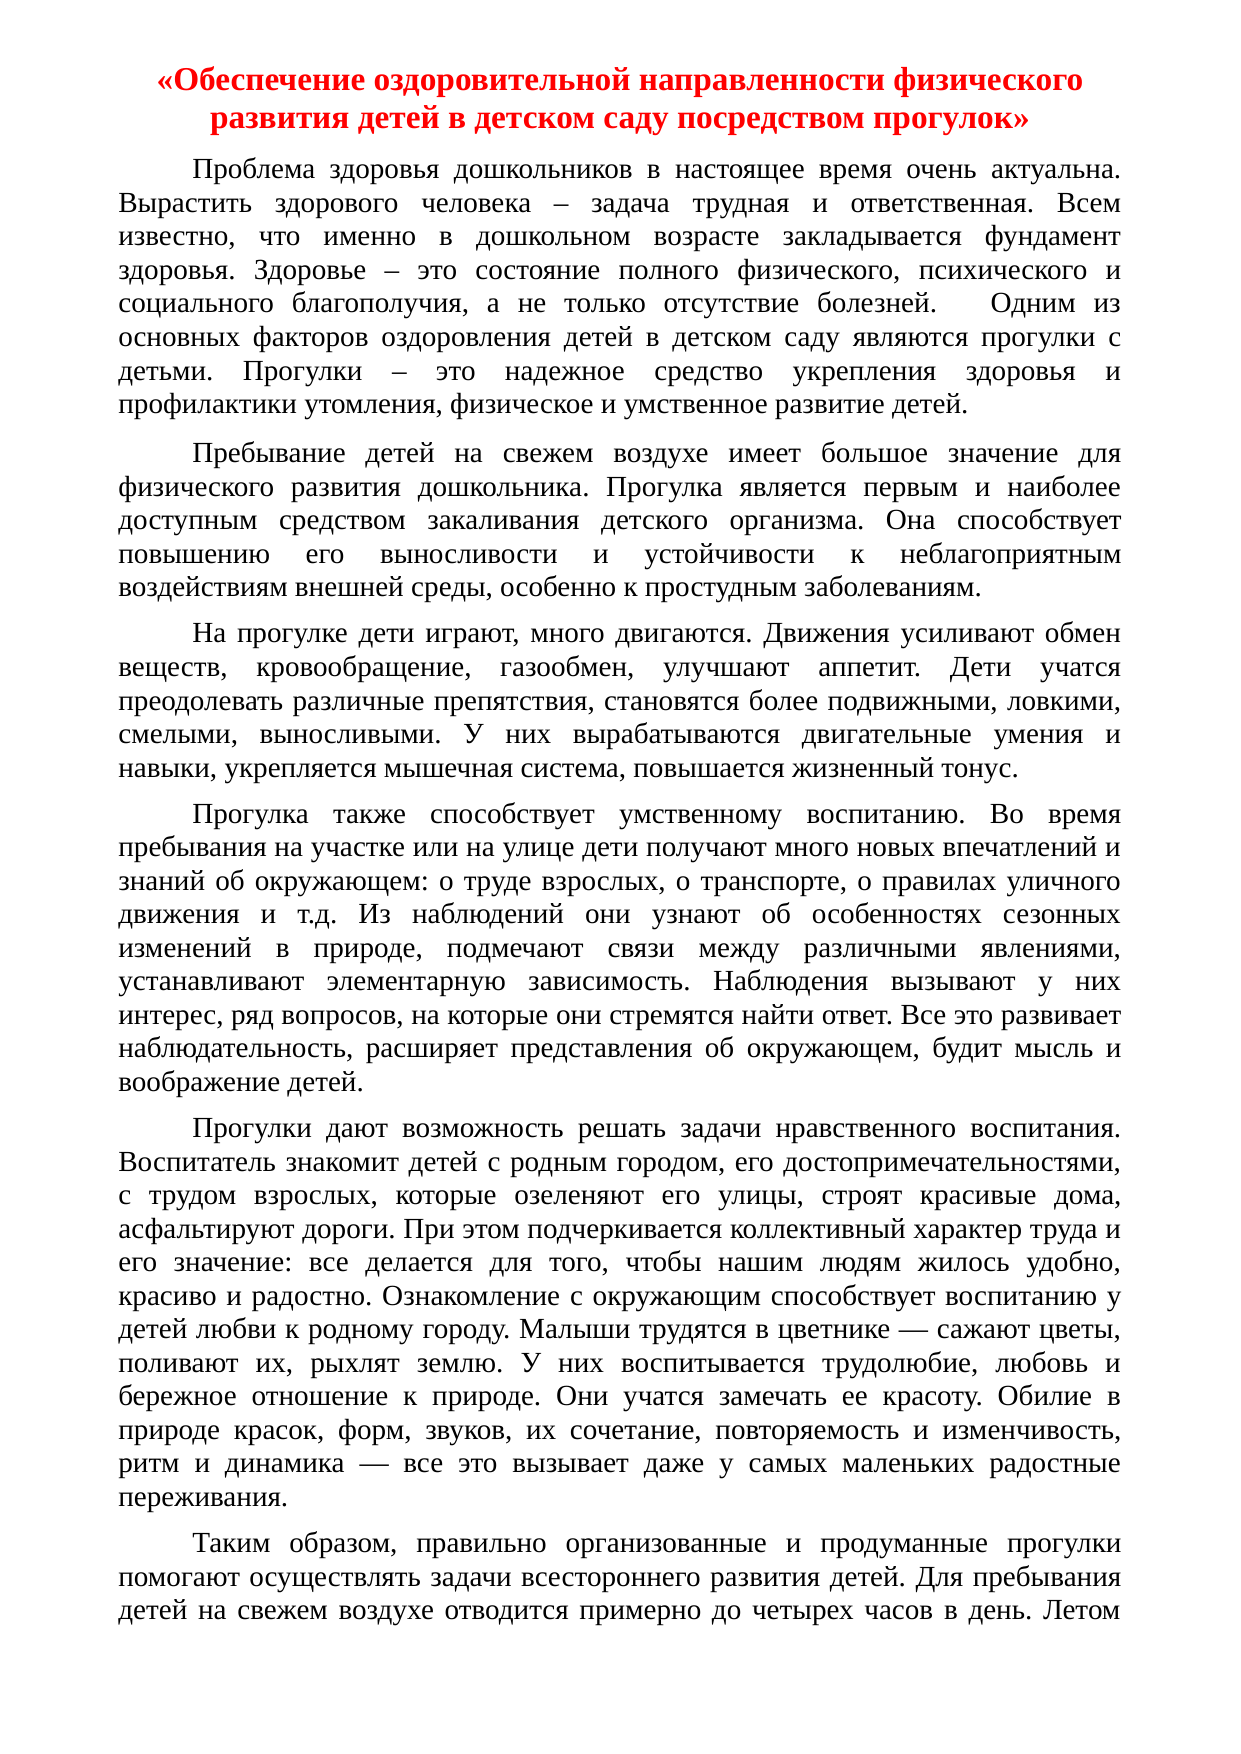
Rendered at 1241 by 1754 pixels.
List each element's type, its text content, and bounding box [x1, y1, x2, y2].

text Прогулки дают возможность решать задачи нравственного воспитания. Воспитатель знакомит детей с родным городом, его достопримечательностями, с трудом взрослых, которые озеленяют его улицы, строят красивые дома, асфальтируют дороги. При этом подчеркивается коллективный характер труда и его значение: все делается для того, чтобы нашим людям жилось удобно, красиво и радостно. Ознакомление с окружающим способствует воспитанию у детей любви к родному городу. Малыши трудятся в цветнике — сажают цветы, поливают их, рыхлят землю. У них воспитывается трудолюбие, любовь и бережное отношение к природе. Они учатся замечать ее красоту. Обилие в природе красок, форм, звуков, их сочетание, повторяемость и изменчивость, ритм и динамика — все это вызывает даже у самых маленьких радостные переживания. [118, 1110, 1122, 1513]
text Пребывание детей на свежем воздухе имеет большое значение для физического развития дошкольника. Прогулка является первым и наиболее доступным средством закаливания детского организма. Она способствует повышению его выносливости и устойчивости к неблагоприятным воздействиям внешней среды, особенно к простудным заболеваниям. [118, 435, 1122, 603]
text Проблема здоровья дошкольников в настоящее время очень актуальна. Вырастить здорового человека – задача трудная и ответственная. Всем известно, что именно в дошкольном возрасте закладывается фундамент здоровья. Здоровье – это состояние полного физического, психического и социального благополучия, а не только отсутствие болезней. Одним из основных факторов оздоровления детей в детском саду являются прогулки с детьми. Прогулки – это надежное средство укрепления здоровья и профилактики утомления, физическое и умственное развитие детей. [118, 151, 1122, 420]
text «Обеспечение оздоровительной направленности физического развития детей в детском саду посредством прогулок» [118, 59, 1122, 136]
text Таким образом, правильно организованные и продуманные прогулки помогают осуществлять задачи всестороннего развития детей. Для пребывания детей на свежем воздухе отводится примерно до четырех часов в день. Летом [118, 1525, 1122, 1626]
text На прогулке дети играют, много двигаются. Движения усиливают обмен веществ, кровообращение, газообмен, улучшают аппетит. Дети учатся преодолевать различные препятствия, становятся более подвижными, ловкими, смелыми, выносливыми. У них вырабатываются двигательные умения и навыки, укрепляется мышечная система, повышается жизненный тонус. [118, 616, 1122, 783]
text Прогулка также способствует умственному воспитанию. Во время пребывания на участке или на улице дети получают много новых впечатлений и знаний об окружающем: о труде взрослых, о транспорте, о правилах уличного движения и т.д. Из наблюдений они узнают об особенностях сезонных изменений в природе, подмечают связи между различными явлениями, устанавливают элементарную зависимость. Наблюдения вызывают у них интерес, ряд вопросов, на которые они стремятся найти ответ. Все это развивает наблюдательность, расширяет представления об окружающем, будит мысль и воображение детей. [118, 796, 1122, 1098]
